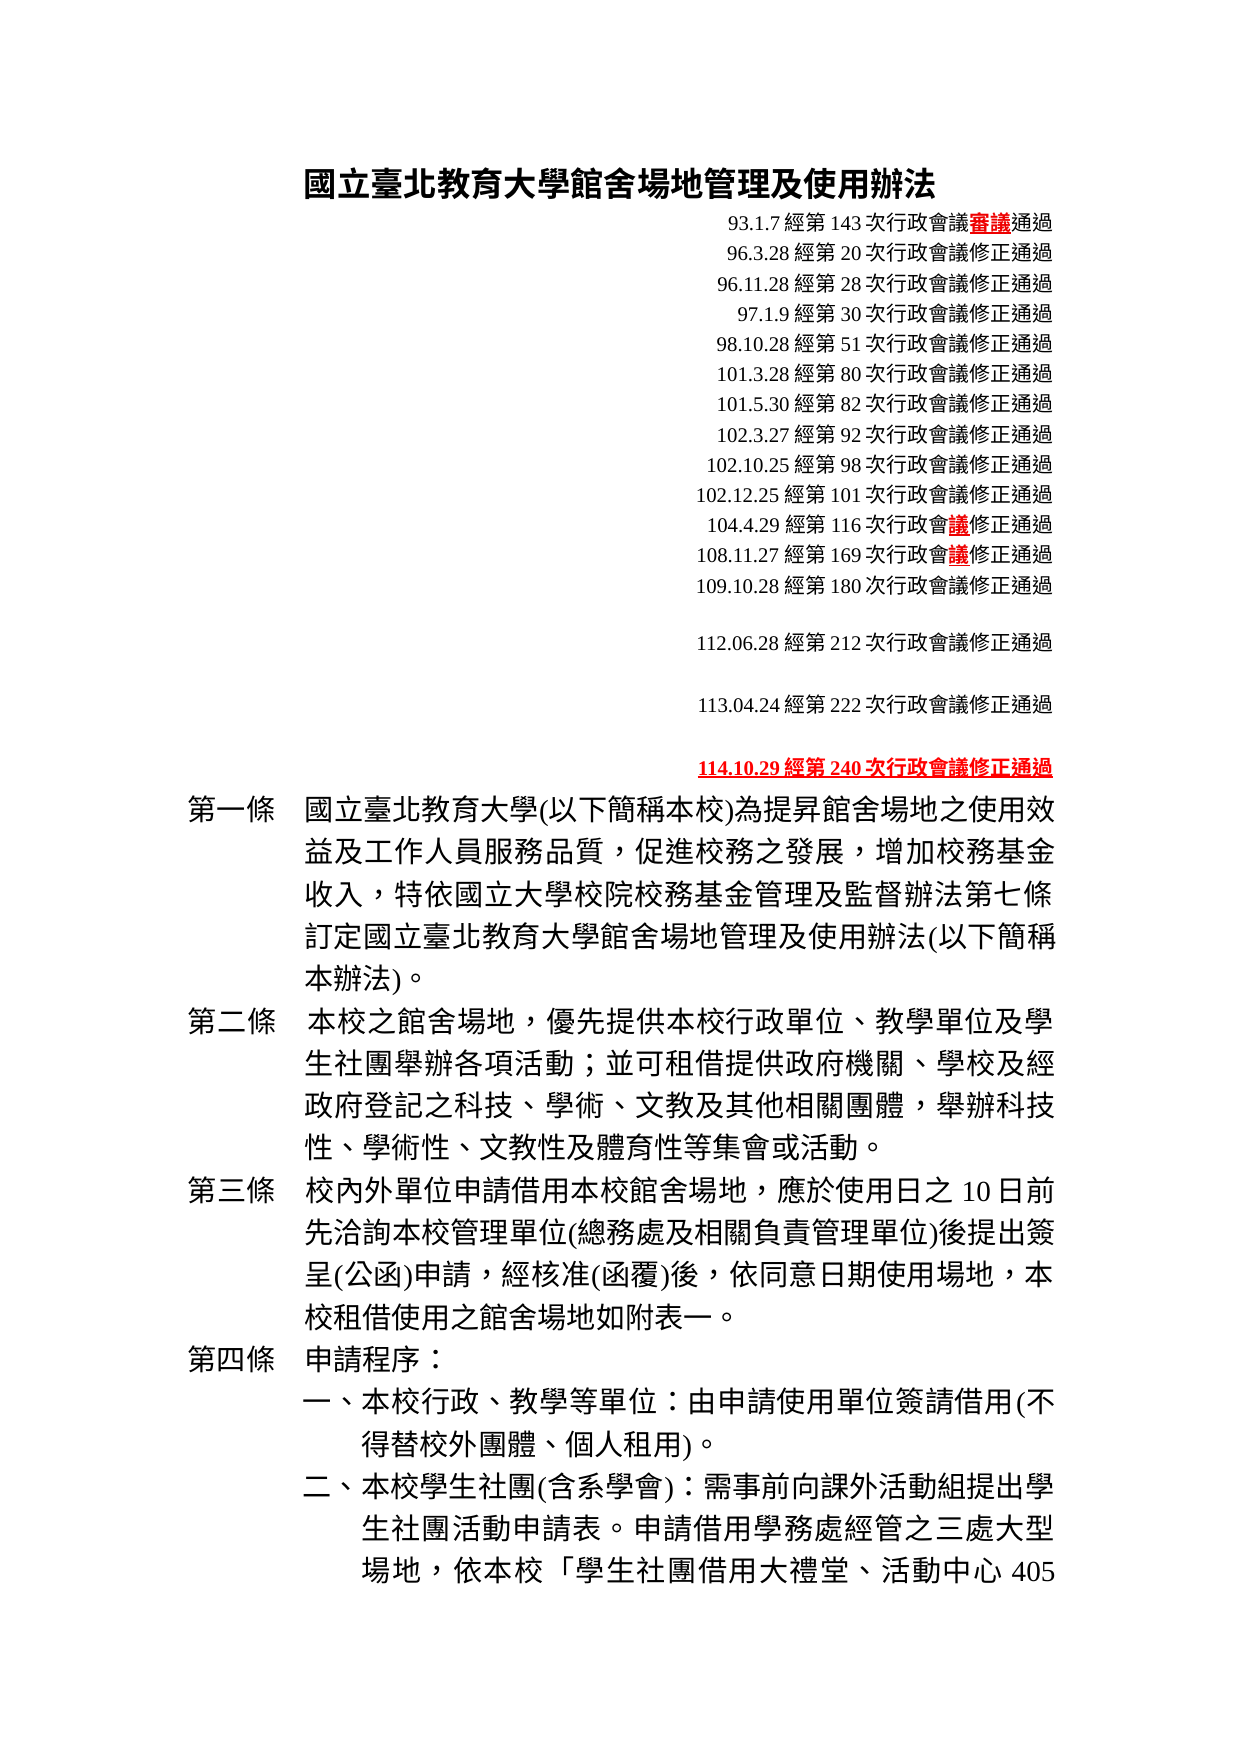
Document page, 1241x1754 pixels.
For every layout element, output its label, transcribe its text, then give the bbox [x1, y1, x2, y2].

text 國立臺北教育大學館舍場地管理及使用辦法 [187, 158, 1053, 206]
text 96.11.28 經第28次行政會議修正通過 [411, 267, 1053, 297]
text 97.1.9 經第30次行政會議修正通過 [411, 297, 1053, 327]
text 第三條 校內外單位申請借用本校館舍場地，應於使用日之10日前先洽詢本校管理單位(總務處及相關負責管理單位)後提出簽呈(公函)申請，經核准(函覆)後，依同意日期使用場地，本校租借使用之館舍場地如附表一。 [187, 1167, 1055, 1336]
text 102.12.25 經第101次行政會議修正通過 [411, 478, 1053, 508]
text 109.10.28 經第180次行政會議修正通過 [187, 569, 1053, 599]
text 93.1.7經第143次行政會議審議通過 [411, 206, 1053, 237]
text 第二條 本校之館舍場地，優先提供本校行政單位、教學單位及學生社團舉辦各項活動；並可租借提供政府機關、學校及經政府登記之科技、學術、文教及其他相關團體，舉辦科技性、學術性、文教性及體育性等集會或活動。 [187, 998, 1056, 1167]
text 114.10.29經第240次行政會議修正通過 [187, 724, 1053, 787]
text 101.3.28 經第80次行政會議修正通過 [411, 357, 1053, 388]
text 96.3.28 經第20次行政會議修正通過 [411, 237, 1053, 267]
text 二、本校學生社團(含系學會)：需事前向課外活動組提出學生社團活動申請表。申請借用學務處經管之三處大型場地，依本校「學生社團借用大禮堂、活動中心405 [302, 1463, 1055, 1590]
text 112.06.28 經第212次行政會議修正通過 113.04.24經第222次行政會議修正通過 [187, 599, 1053, 724]
text 第四條 申請程序： [187, 1336, 1053, 1379]
text 102.3.27 經第92次行政會議修正通過 [411, 418, 1053, 448]
text 102.10.25 經第98次行政會議修正通過 [411, 448, 1053, 478]
text 104.4.29 經第116次行政會議修正通過 [411, 508, 1053, 539]
text 第一條 國立臺北教育大學(以下簡稱本校)為提昇館舍場地之使用效益及工作人員服務品質，促進校務之發展，增加校務基金收入，特依國立大學校院校務基金管理及監督辦法第七條，訂定國立臺北教育大學館舍場地管理及使用辦法(以下簡稱本辦法)。 [187, 787, 1056, 998]
text 98.10.28 經第51次行政會議修正通過 [411, 327, 1053, 357]
text 108.11.27 經第169次行政會議修正通過 [411, 539, 1053, 569]
text 101.5.30 經第82次行政會議修正通過 [411, 388, 1053, 418]
text 一、本校行政、教學等單位：由申請使用單位簽請借用(不得替校外團體、個人租用)。 [302, 1379, 1055, 1463]
